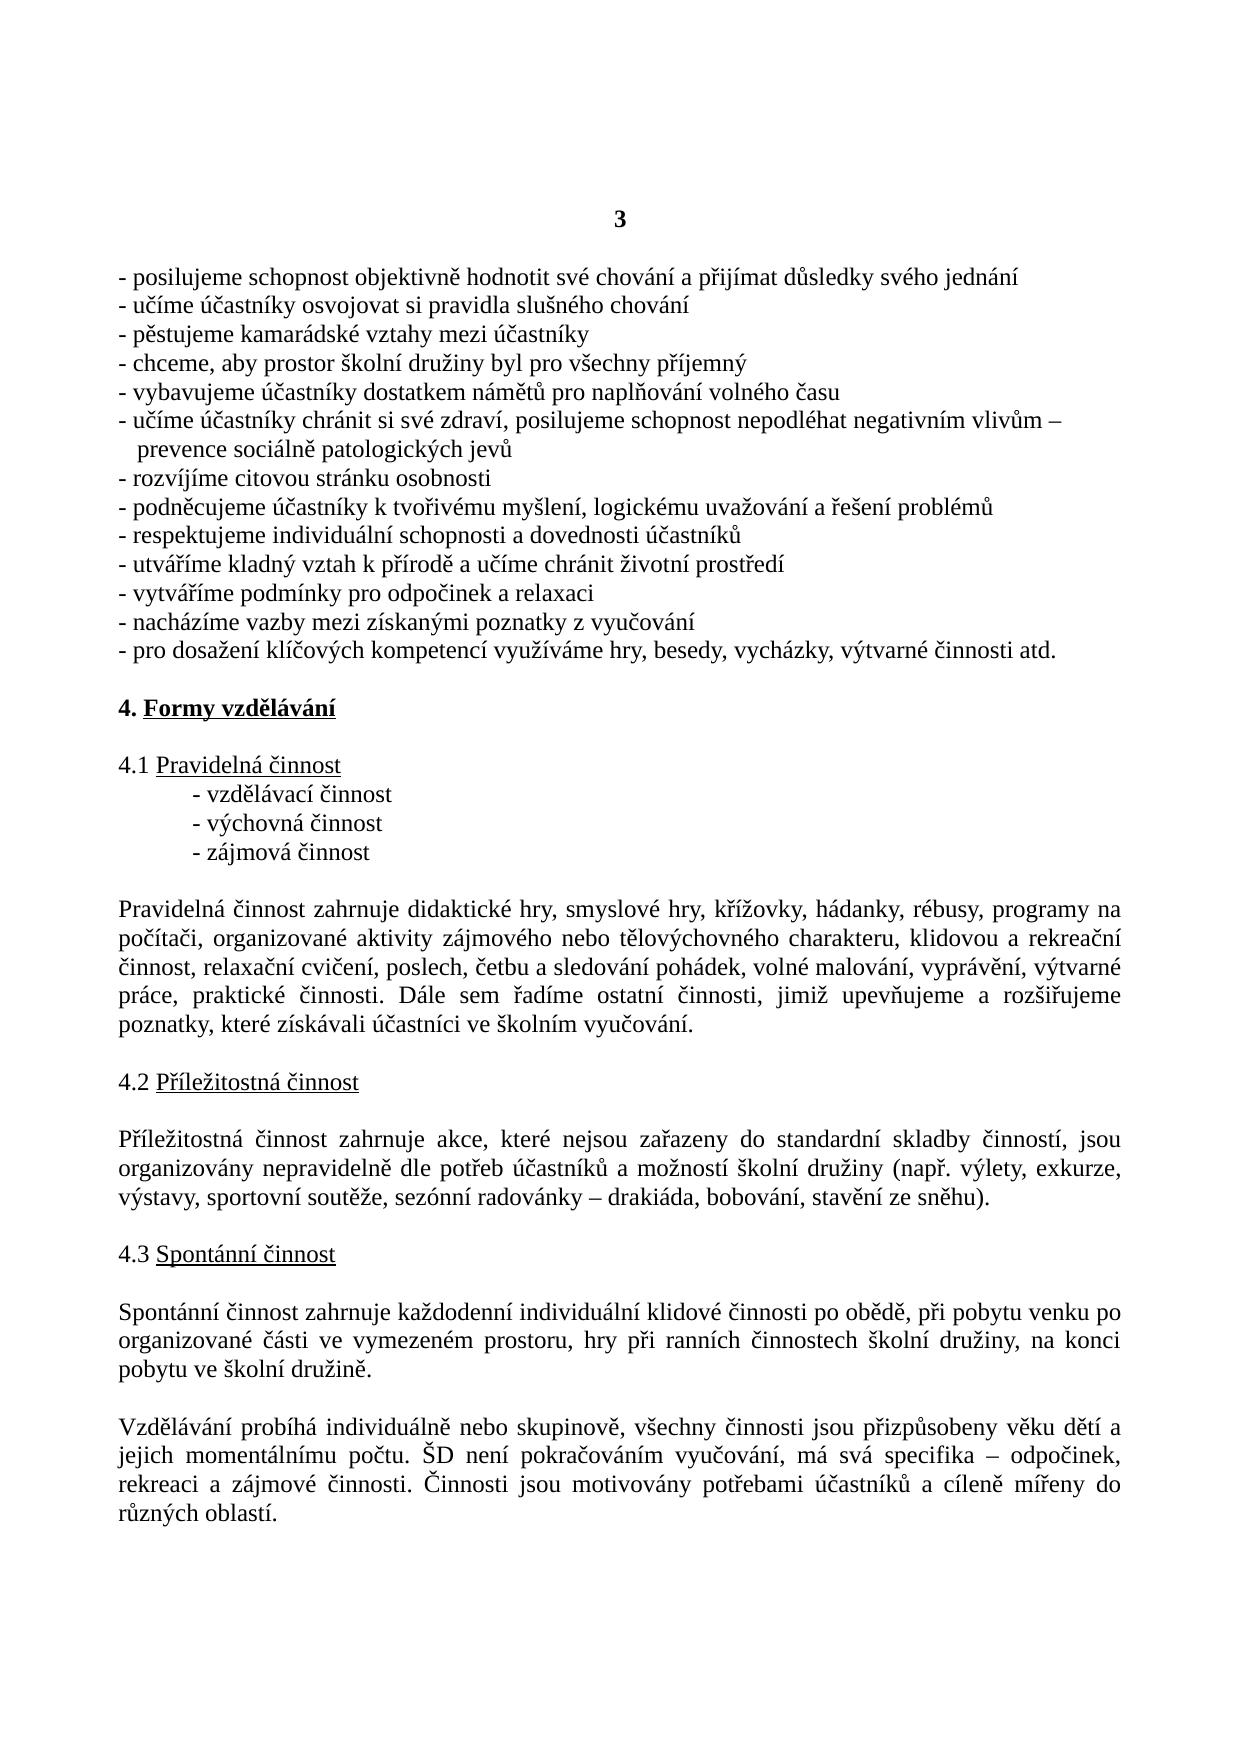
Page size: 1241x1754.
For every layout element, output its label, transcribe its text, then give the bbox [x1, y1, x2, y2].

text Příležitostná činnost zahrnuje akce, které nejsou zařazeny do standardní skladby činností, jsou organizovány nepravidelně dle potřeb účastníků a možností školní družiny (např. výlety, exkurze, výstavy, sportovní soutěže, sezónní radovánky – drakiáda, bobování, stavění ze sněhu). [118, 1124, 1122, 1211]
text Spontánní činnost zahrnuje každodenní individuální klidové činnosti po obědě, při pobytu venku po organizované části ve vymezeném prostoru, hry při ranních činnostech školní družiny, na konci pobytu ve školní družině. [118, 1297, 1122, 1383]
text - nacházíme vazby mezi získanými poznatky z vyučování [118, 607, 1122, 636]
text - chceme, aby prostor školní družiny byl pro všechny příjemný [118, 348, 1122, 377]
text - vytváříme podmínky pro odpočinek a relaxaci [118, 578, 1122, 607]
text 4. Formy vzdělávání [118, 693, 1122, 722]
text - vzdělávací činnost [118, 779, 1122, 808]
text - podněcujeme účastníky k tvořivému myšlení, logickému uvažování a řešení problémů [118, 492, 1122, 521]
text - vybavujeme účastníky dostatkem námětů pro naplňování volného času [118, 377, 1122, 406]
text - respektujeme individuální schopnosti a dovednosti účastníků [118, 521, 1122, 549]
text - učíme účastníky chránit si své zdraví, posilujeme schopnost nepodléhat negativním vlivům – [118, 406, 1122, 434]
text 4.3 Spontánní činnost [118, 1239, 1122, 1268]
text Pravidelná činnost zahrnuje didaktické hry, smyslové hry, křížovky, hádanky, rébusy, programy na počítači, organizované aktivity zájmového nebo tělovýchovného charakteru, klidovou a rekreační činnost, relaxační cvičení, poslech, četbu a sledování pohádek, volné malování, vyprávění, výtvarné práce, praktické činnosti. Dále sem řadíme ostatní činnosti, jimiž upevňujeme a rozšiřujeme poznatky, které získávali účastníci ve školním vyučování. [118, 894, 1122, 1038]
text - pěstujeme kamarádské vztahy mezi účastníky [118, 319, 1122, 348]
text - učíme účastníky osvojovat si pravidla slušného chování [118, 291, 1122, 319]
text Vzdělávání probíhá individuálně nebo skupinově, všechny činnosti jsou přizpůsobeny věku dětí a jejich momentálnímu počtu. ŠD není pokračováním vyučování, má svá specifika – odpočinek, rekreaci a zájmové činnosti. Činnosti jsou motivovány potřebami účastníků a cíleně mířeny do různých oblastí. [118, 1412, 1122, 1527]
text - rozvíjíme citovou stránku osobnosti [118, 463, 1122, 492]
text 3 [118, 204, 1122, 233]
text prevence sociálně patologických jevů [118, 434, 1122, 463]
text - zájmová činnost [118, 837, 1122, 866]
text - posilujeme schopnost objektivně hodnotit své chování a přijímat důsledky svého jednání [118, 262, 1122, 291]
text - utváříme kladný vztah k přírodě a učíme chránit životní prostředí [118, 549, 1122, 578]
text 4.2 Příležitostná činnost [118, 1067, 1122, 1096]
text - pro dosažení klíčových kompetencí využíváme hry, besedy, vycházky, výtvarné činnosti atd. [118, 636, 1122, 664]
text - výchovná činnost [118, 808, 1122, 837]
text 4.1 Pravidelná činnost [118, 751, 1122, 779]
